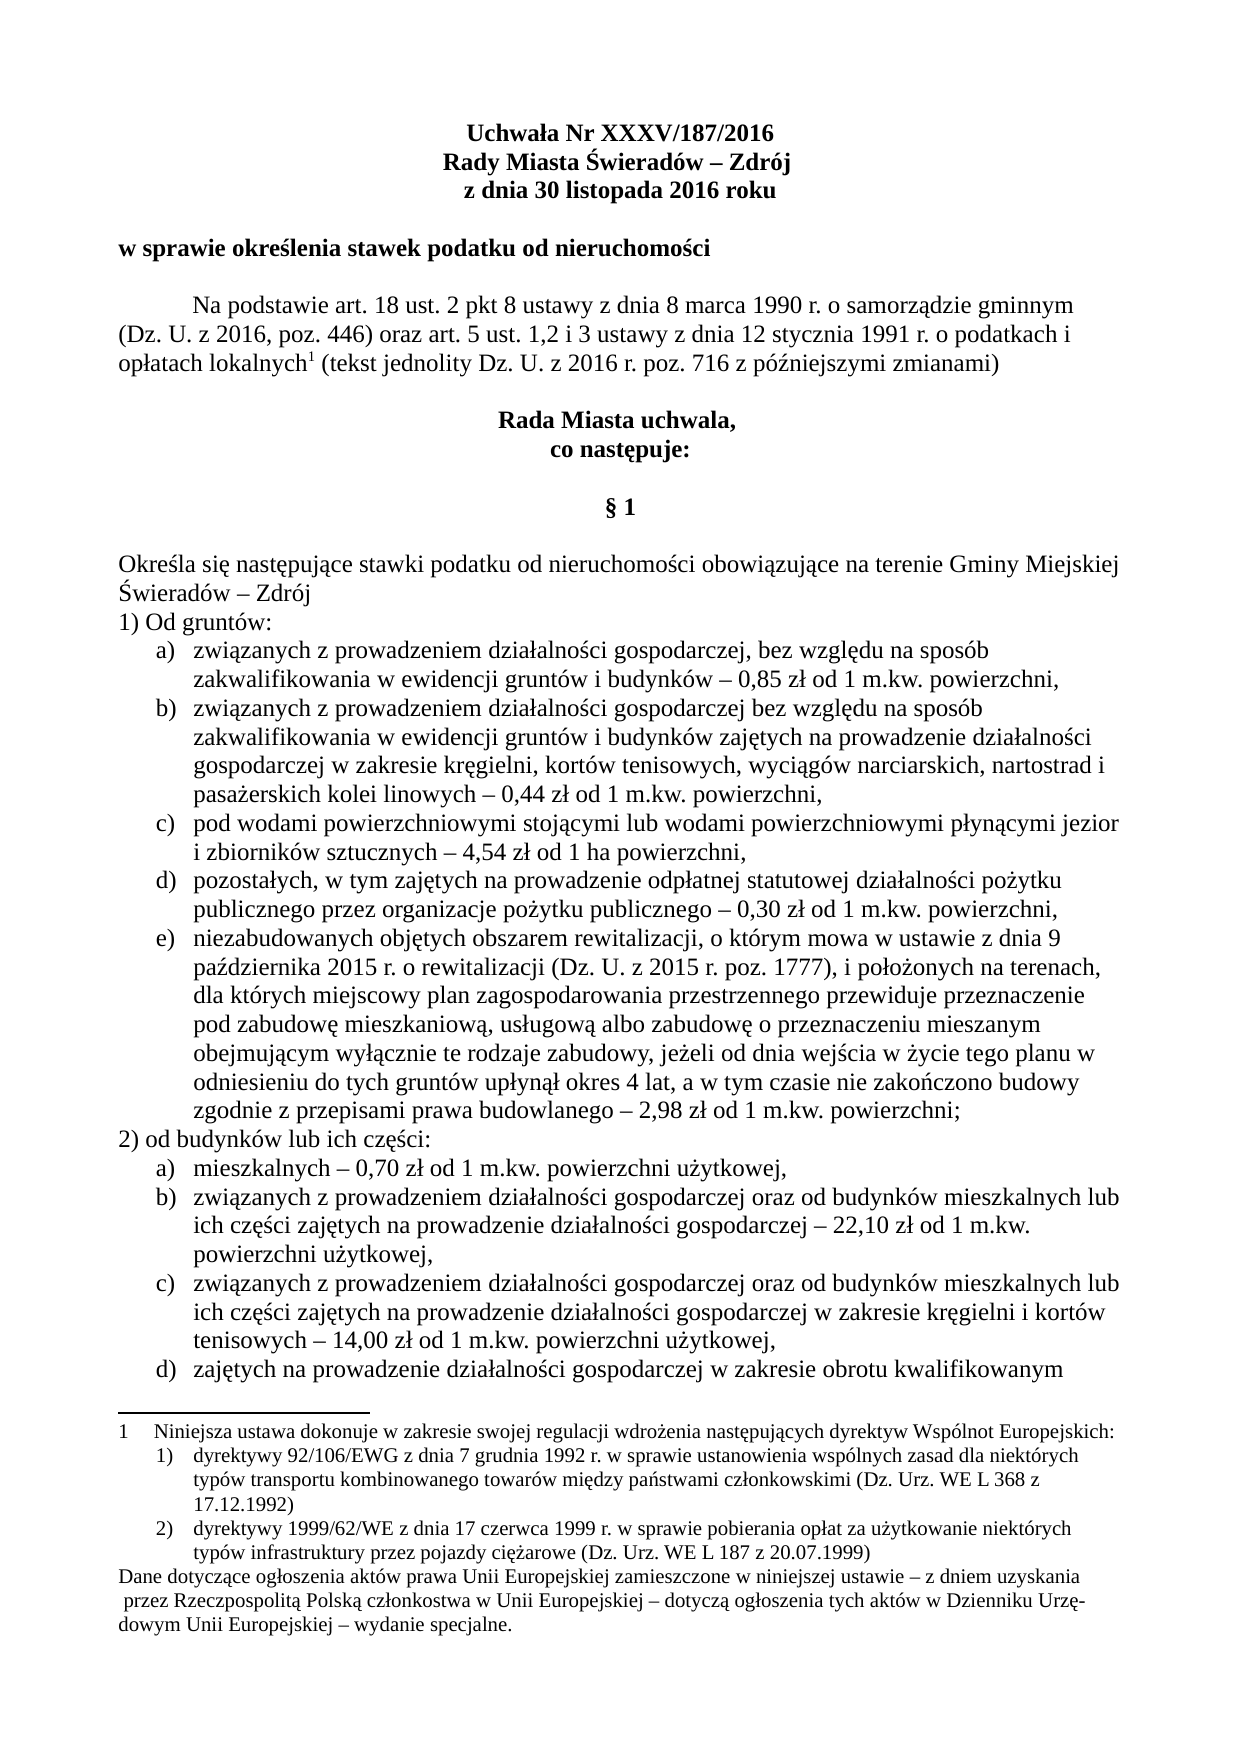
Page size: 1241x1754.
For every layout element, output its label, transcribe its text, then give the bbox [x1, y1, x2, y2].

list zajętych na prowadzenie działalności gospodarczej w zakresie obrotu kwalifikowanym [156, 1354, 1122, 1383]
text Rady Miasta Świeradów – Zdrój [118, 147, 1122, 176]
text 1) Od gruntów: [118, 607, 1122, 636]
list mieszkalnych – 0,70 zł od 1 m.kw. powierzchni użytkowej, [156, 1153, 1122, 1182]
text Uchwała Nr XXXV/187/2016 [118, 118, 1122, 147]
list związanych z prowadzeniem działalności gospodarczej bez względu na sposób zakwalifikowania w ewidencji gruntów i budynków zajętych na prowadzenie działalności gospodarczej w zakresie kręgielni, kortów tenisowych, wyciągów narciarskich, nartostrad i pasażerskich kolei linowych – 0,44 zł od 1 m.kw. powierzchni, [156, 693, 1122, 808]
text w sprawie określenia stawek podatku od nieruchomości [118, 233, 1122, 262]
text Rada Miasta uchwala, [118, 406, 1122, 434]
text co następuje: [118, 434, 1122, 463]
list związanych z prowadzeniem działalności gospodarczej oraz od budynków mieszkalnych lub ich części zajętych na prowadzenie działalności gospodarczej w zakresie kręgielni i kortów tenisowych – 14,00 zł od 1 m.kw. powierzchni użytkowej, [156, 1268, 1122, 1354]
list pod wodami powierzchniowymi stojącymi lub wodami powierzchniowymi płynącymi jezior i zbiorników sztucznych – 4,54 zł od 1 ha powierzchni, [156, 808, 1122, 866]
text przez Rzeczpospolitą Polską członkostwa w Unii Europejskiej – dotyczą ogłoszenia tych aktów w Dzienniku Urzę- [118, 1588, 1122, 1612]
list pozostałych, w tym zajętych na prowadzenie odpłatnej statutowej działalności pożytku publicznego przez organizacje pożytku publicznego – 0,30 zł od 1 m.kw. powierzchni, [156, 866, 1122, 923]
text § 1 [118, 492, 1122, 521]
text 2) od budynków lub ich części: [118, 1124, 1122, 1153]
text Niniejsza ustawa dokonuje w zakresie swojej regulacji wdrożenia następujących dyrektyw Wspólnot Europejskich: [118, 1419, 1122, 1443]
list niezabudowanych objętych obszarem rewitalizacji, o którym mowa w ustawie z dnia 9 października 2015 r. o rewitalizacji (Dz. U. z 2015 r. poz. 1777), i położonych na terenach, dla których miejscowy plan zagospodarowania przestrzennego przewiduje przeznaczenie pod zabudowę mieszkaniową, usługową albo zabudowę o przeznaczeniu mieszanym obejmującym wyłącznie te rodzaje zabudowy, jeżeli od dnia wejścia w życie tego planu w odniesieniu do tych gruntów upłynął okres 4 lat, a w tym czasie nie zakończono budowy zgodnie z przepisami prawa budowlanego – 2,98 zł od 1 m.kw. powierzchni; [156, 923, 1122, 1124]
text Dane dotyczące ogłoszenia aktów prawa Unii Europejskiej zamieszczone w niniejszej ustawie – z dniem uzyskania [118, 1564, 1122, 1588]
text z dnia 30 listopada 2016 roku [118, 176, 1122, 204]
text dowym Unii Europejskiej – wydanie specjalne. [118, 1612, 1122, 1636]
list dyrektywy 92/106/EWG z dnia 7 grudnia 1992 r. w sprawie ustanowienia wspólnych zasad dla niektórych typów transportu kombinowanego towarów między państwami członkowskimi (Dz. Urz. WE L 368 z 17.12.1992) [156, 1443, 1122, 1516]
text Na podstawie art. 18 ust. 2 pkt 8 ustawy z dnia 8 marca 1990 r. o samorządzie gminnym (Dz. U. z 2016, poz. 446) oraz art. 5 ust. 1,2 i 3 ustawy z dnia 12 stycznia 1991 r. o podatkach i opłatach lokalnych (tekst jednolity Dz. U. z 2016 r. poz. 716 z późniejszymi zmianami) [118, 291, 1122, 377]
text Określa się następujące stawki podatku od nieruchomości obowiązujące na terenie Gminy Miejskiej Świeradów – Zdrój [118, 549, 1122, 607]
list związanych z prowadzeniem działalności gospodarczej, bez względu na sposób zakwalifikowania w ewidencji gruntów i budynków – 0,85 zł od 1 m.kw. powierzchni, [156, 636, 1122, 693]
list dyrektywy 1999/62/WE z dnia 17 czerwca 1999 r. w sprawie pobierania opłat za użytkowanie niektórych typów infrastruktury przez pojazdy ciężarowe (Dz. Urz. WE L 187 z 20.07.1999) [156, 1516, 1122, 1564]
list związanych z prowadzeniem działalności gospodarczej oraz od budynków mieszkalnych lub ich części zajętych na prowadzenie działalności gospodarczej – 22,10 zł od 1 m.kw. powierzchni użytkowej, [156, 1182, 1122, 1268]
